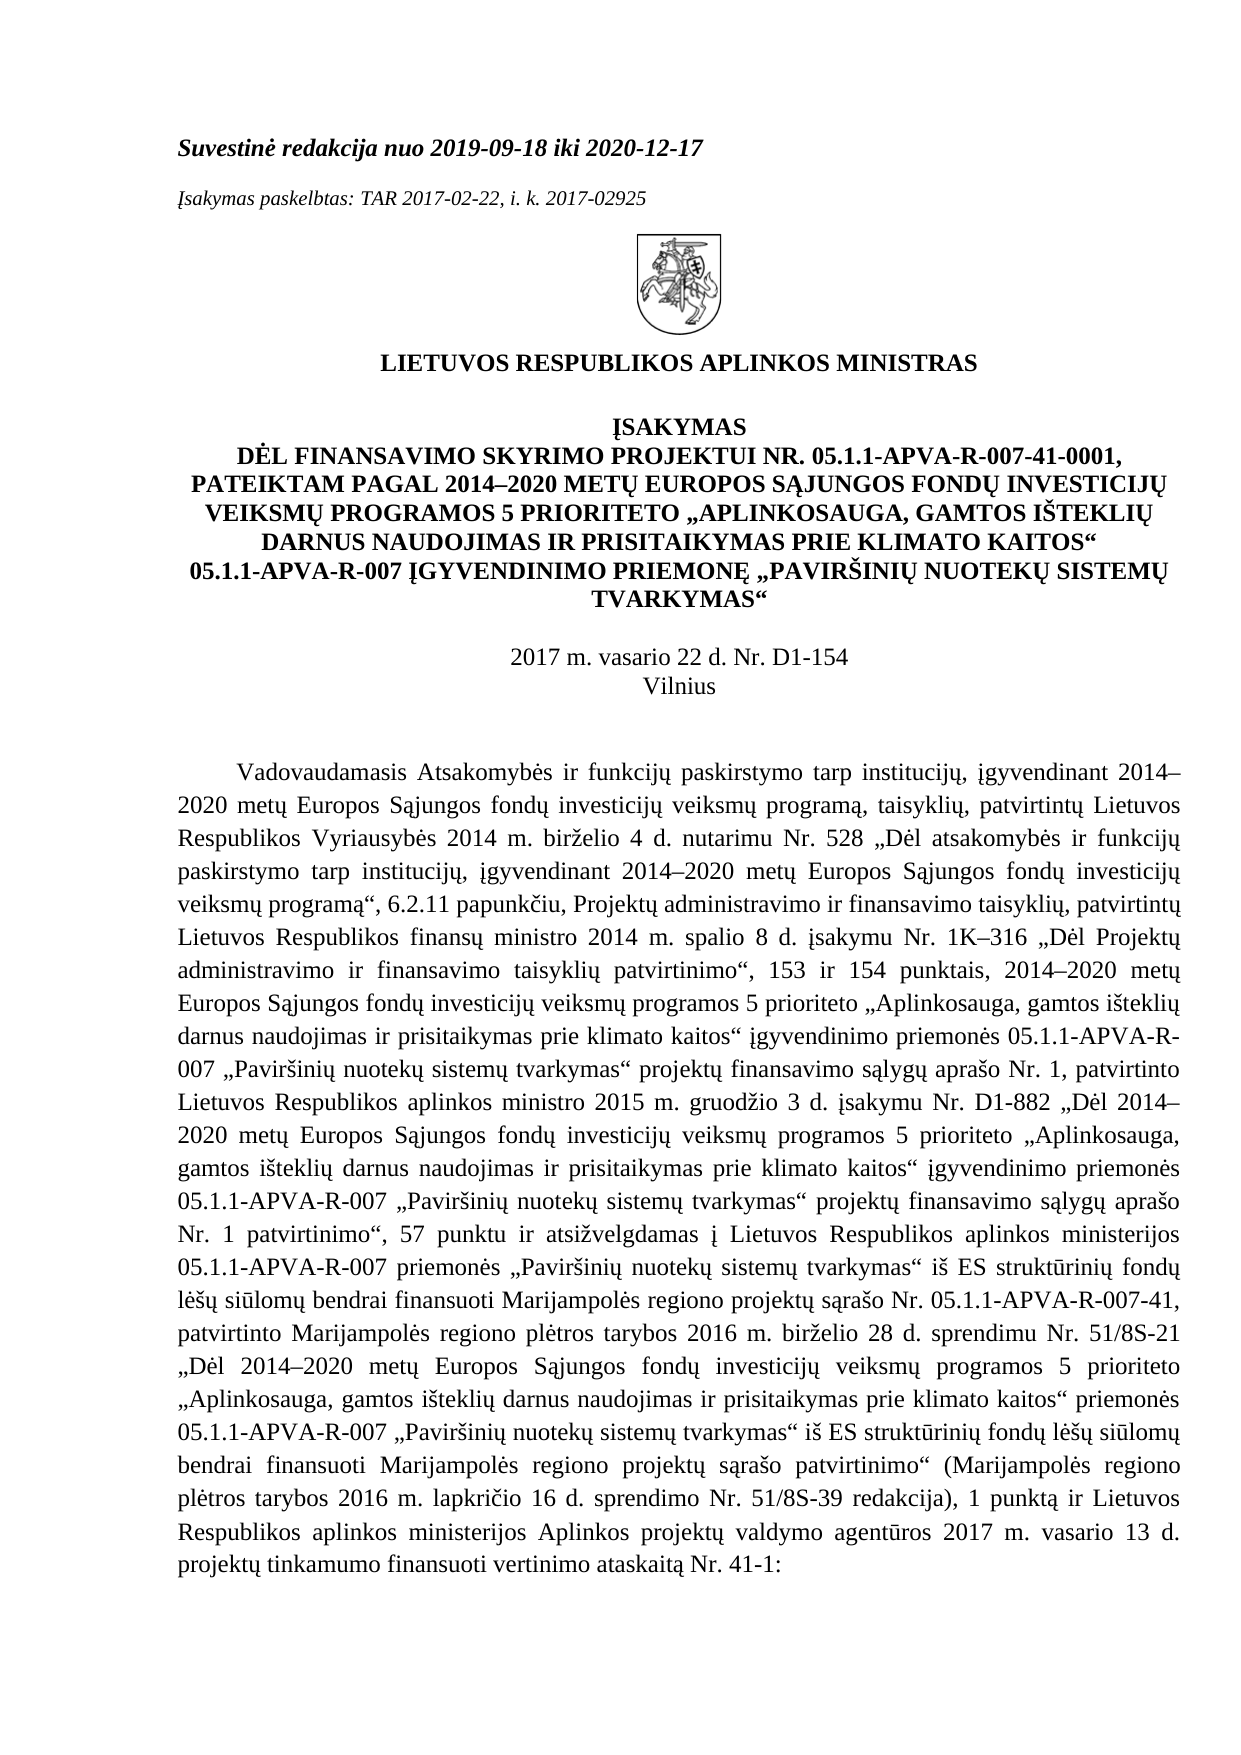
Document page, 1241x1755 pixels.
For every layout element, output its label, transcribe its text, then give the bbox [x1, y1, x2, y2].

text 2017 m. vasario 22 d. Nr. D1-154 [177, 642, 1181, 671]
text Įsakymas paskelbtas: TAR 2017-02-22, i. k. 2017-02925 [177, 186, 1181, 210]
text 05.1.1-APVA-R-007 ĮGYVENDINIMO PRIEMONĘ „PAVIRŠINIŲ NUOTEKŲ SISTEMŲ TVARKYMAS“ [177, 556, 1181, 613]
text LIETUVOS RESPUBLIKOS APLINKOS MINISTRAS [177, 348, 1181, 377]
text DĖL FINANSAVIMO SKYRIMO PROJEKTUI NR. 05.1.1-APVA-R-007-41-0001, PATEIKTAM PAGAL 2014–2020 METŲ EUROPOS SĄJUNGOS FONDŲ INVESTICIJŲ VEIKSMŲ PROGRAMOS 5 PRIORITETO „APLINKOSAUGA, GAMTOS IŠTEKLIŲ DARNUS NAUDOJIMAS IR PRISITAIKYMAS PRIE KLIMATO KAITOS“ [177, 441, 1181, 556]
text Vilnius [177, 671, 1181, 699]
text ĮSAKYMAS [177, 412, 1181, 441]
text Suvestinė redakcija nuo 2019-09-18 iki 2020-12-17 [177, 133, 1181, 162]
text Vadovaudamasis Atsakomybės ir funkcijų paskirstymo tarp institucijų, įgyvendinant 2014–2020 metų Europos Sąjungos fondų investicijų veiksmų programą, taisyklių, patvirtintų Lietuvos Respublikos Vyriausybės 2014 m. birželio 4 d. nutarimu Nr. 528 „Dėl atsakomybės ir funkcijų paskirstymo tarp institucijų, įgyvendinant 2014–2020 metų Europos Sąjungos fondų investicijų veiksmų programą“, 6.2.11 papunkčiu, Projektų administravimo ir finansavimo taisyklių, patvirtintų Lietuvos Respublikos finansų ministro 2014 m. spalio 8 d. įsakymu Nr. 1K–316 „Dėl Projektų administravimo ir finansavimo taisyklių patvirtinimo“, 153 ir 154 punktais, 2014–2020 metų Europos Sąjungos fondų investicijų veiksmų programos 5 prioriteto „Aplinkosauga, gamtos išteklių darnus naudojimas ir prisitaikymas prie klimato kaitos“ įgyvendinimo priemonės 05.1.1-APVA-R-007 „Paviršinių nuotekų sistemų tvarkymas“ projektų finansavimo sąlygų aprašo Nr. 1, patvirtinto Lietuvos Respublikos aplinkos ministro 2015 m. gruodžio 3 d. įsakymu Nr. D1-882 „Dėl 2014–2020 metų Europos Sąjungos fondų investicijų veiksmų programos 5 prioriteto „Aplinkosauga, gamtos išteklių darnus naudojimas ir prisitaikymas prie klimato kaitos“ įgyvendinimo priemonės 05.1.1-APVA-R-007 „Paviršinių nuotekų sistemų tvarkymas“ projektų finansavimo sąlygų aprašo Nr. 1 patvirtinimo“, 57 punktu ir atsižvelgdamas į Lietuvos Respublikos aplinkos ministerijos 05.1.1-APVA-R-007 priemonės „Paviršinių nuotekų sistemų tvarkymas“ iš ES struktūrinių fondų lėšų siūlomų bendrai finansuoti Marijampolės regiono projektų sąrašo Nr. 05.1.1-APVA-R-007-41, patvirtinto Marijampolės regiono plėtros tarybos 2016 m. birželio 28 d. sprendimu Nr. 51/8S-21 „Dėl 2014–2020 metų Europos Sąjungos fondų investicijų veiksmų programos 5 prioriteto „Aplinkosauga, gamtos išteklių darnus naudojimas ir prisitaikymas prie klimato kaitos“ priemonės 05.1.1-APVA-R-007 „Paviršinių nuotekų sistemų tvarkymas“ iš ES struktūrinių fondų lėšų siūlomų bendrai finansuoti Marijampolės regiono projektų sąrašo patvirtinimo“ (Marijampolės regiono plėtros tarybos 2016 m. lapkričio 16 d. sprendimo Nr. 51/8S-39 redakcija), 1 punktą ir Lietuvos Respublikos aplinkos ministerijos Aplinkos projektų valdymo agentūros 2017 m. vasario 13 d. projektų tinkamumo finansuoti vertinimo ataskaitą Nr. 41-1: [177, 757, 1181, 1578]
